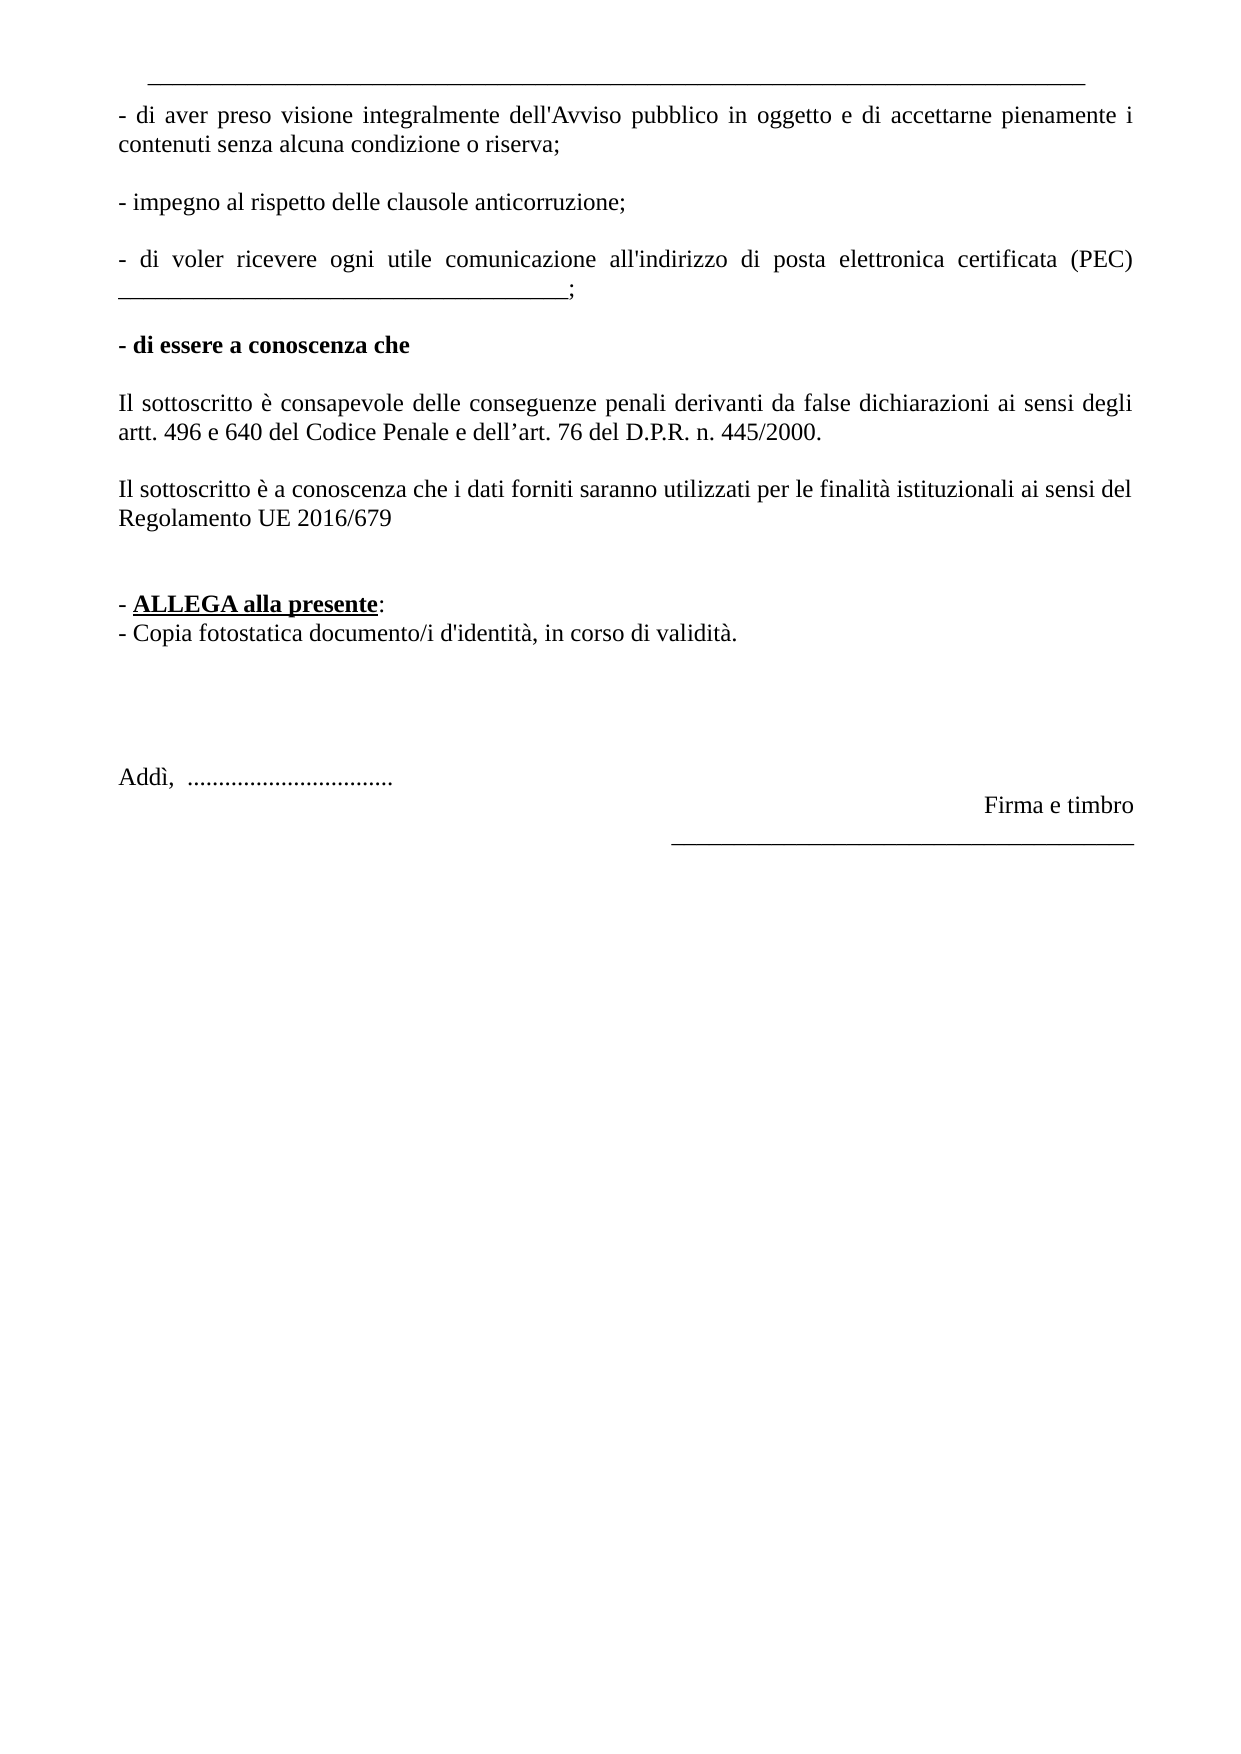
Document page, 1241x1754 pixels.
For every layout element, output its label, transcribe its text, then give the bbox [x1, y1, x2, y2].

text - di voler ricevere ogni utile comunicazione all'indirizzo di posta elettronica certificata (PEC) ____________________________________; [118, 244, 1134, 302]
text - ALLEGA alla presente: [118, 589, 1134, 618]
text Il sottoscritto è consapevole delle conseguenze penali derivanti da false dichiarazioni ai sensi degli artt. 496 e 640 del Codice Penale e dell’art. 76 del D.P.R. n. 445/2000. [118, 388, 1134, 446]
text - di essere a conoscenza che [118, 331, 1134, 359]
text Il sottoscritto è a conoscenza che i dati forniti saranno utilizzati per le finalità istituzionali ai sensi del Regolamento UE 2016/679 [118, 474, 1134, 532]
text _____________________________________ [118, 819, 1134, 848]
text - impegno al rispetto delle clausole anticorruzione; [118, 187, 1134, 216]
text Addì, ................................. [118, 762, 1134, 791]
text - Copia fotostatica documento/i d'identità, in corso di validità. [118, 618, 1134, 647]
text Firma e timbro [118, 791, 1134, 819]
text - di aver preso visione integralmente dell'Avviso pubblico in oggetto e di accettarne pienamente i contenuti senza alcuna condizione o riserva; [118, 101, 1134, 158]
text ___________________________________________________________________________ [148, 59, 1134, 88]
